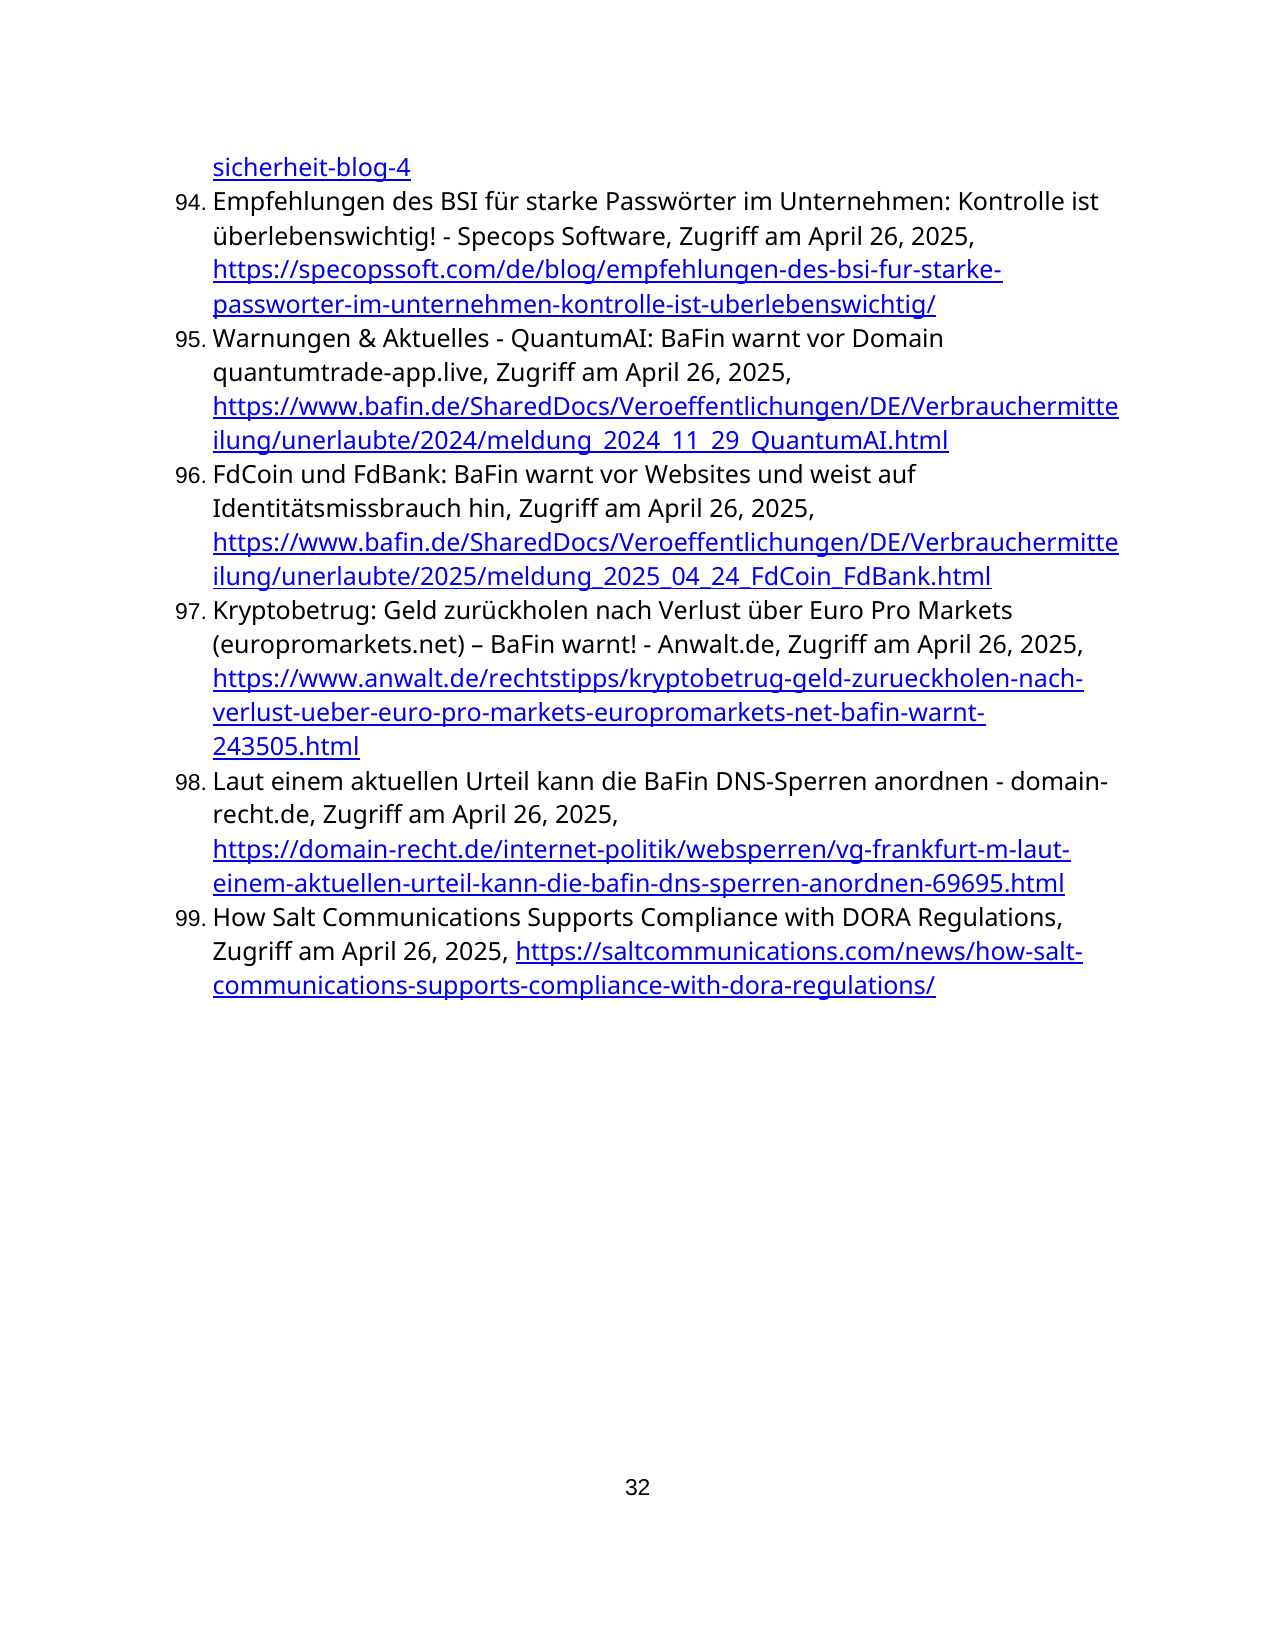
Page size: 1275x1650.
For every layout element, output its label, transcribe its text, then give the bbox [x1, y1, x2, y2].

list How Salt Communications Supports Compliance with DORA Regulations, Zugriff am April 26, 2025, https://saltcommunications.com/news/how-salt-communications-supports-compliance-with-dora-regulations/ [175, 899, 1125, 1002]
list sicherheit-blog-4 [175, 150, 1125, 184]
list Laut einem aktuellen Urteil kann die BaFin DNS-Sperren anordnen - domain-recht.de, Zugriff am April 26, 2025, https://domain-recht.de/internet-politik/websperren/vg-frankfurt-m-laut-einem-aktuellen-urteil-kann-die-bafin-dns-sperren-anordnen-69695.html [175, 763, 1125, 899]
list FdCoin und FdBank: BaFin warnt vor Websites und weist auf Identitätsmissbrauch hin, Zugriff am April 26, 2025, https://www.bafin.de/SharedDocs/Veroeffentlichungen/DE/Verbrauchermitteilung/unerlaubte/2025/meldung_2025_04_24_FdCoin_FdBank.html [175, 457, 1125, 593]
list Empfehlungen des BSI für starke Passwörter im Unternehmen: Kontrolle ist überlebenswichtig! - Specops Software, Zugriff am April 26, 2025, https://specopssoft.com/de/blog/empfehlungen-des-bsi-fur-starke-passworter-im-unternehmen-kontrolle-ist-uberlebenswichtig/ [175, 184, 1125, 320]
list Warnungen & Aktuelles - QuantumAI: BaFin warnt vor Domain quantumtrade-app.live, Zugriff am April 26, 2025, https://www.bafin.de/SharedDocs/Veroeffentlichungen/DE/Verbrauchermitteilung/unerlaubte/2024/meldung_2024_11_29_QuantumAI.html [175, 320, 1125, 457]
list Kryptobetrug: Geld zurückholen nach Verlust über Euro Pro Markets (europromarkets.net) – BaFin warnt! - Anwalt.de, Zugriff am April 26, 2025, https://www.anwalt.de/rechtstipps/kryptobetrug-geld-zurueckholen-nach-verlust-ueber-euro-pro-markets-europromarkets-net-bafin-warnt-243505.html [175, 593, 1125, 763]
